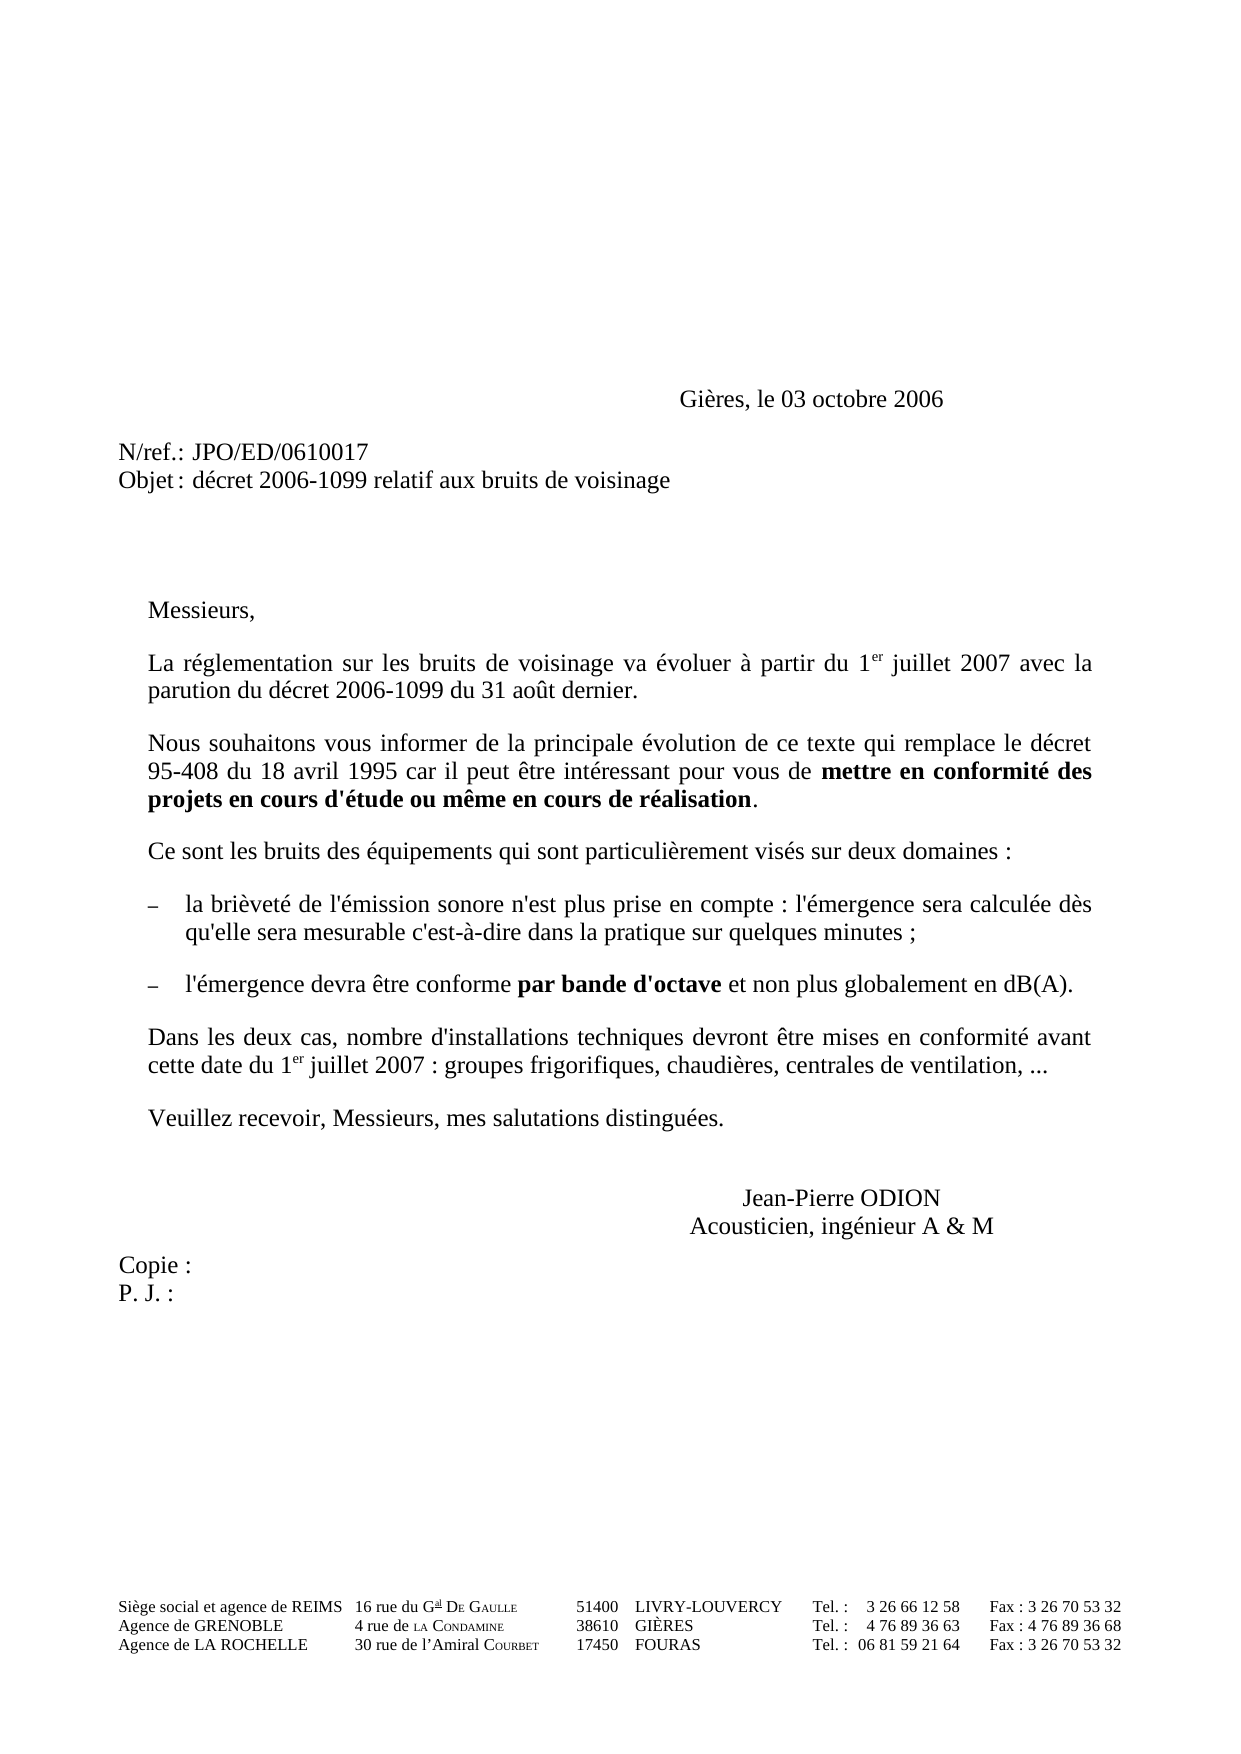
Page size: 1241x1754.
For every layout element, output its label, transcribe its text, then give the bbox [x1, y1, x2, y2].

text Messieurs, [148, 596, 1092, 624]
text Objet : décret 2006-1099 relatif aux bruits de voisinage [118, 466, 1092, 493]
text Gières, le 03 octobre 2006 [679, 385, 1092, 413]
text La réglementation sur les bruits de voisinage va évoluer à partir du 1er juillet 2007 avec la parution du décret 2006-1099 du 31 août dernier. [148, 649, 1092, 704]
text Ce sont les bruits des équipements qui sont particulièrement visés sur deux domaines : [148, 837, 1092, 865]
text Jean-Pierre ODION Acousticien, ingénieur A & M [591, 1156, 1092, 1239]
list la brièveté de l'émission sonore n'est plus prise en compte : l'émergence sera calculée dès qu'elle sera mesurable c'est-à-dire dans la pratique sur quelques minutes ; [148, 890, 1092, 946]
text N/ref. : JPO/ED/0610017 [118, 438, 1092, 466]
text Veuillez recevoir, Messieurs, mes salutations distinguées. [148, 1104, 1092, 1131]
text P. J. : [118, 1279, 1092, 1307]
text Copie : [118, 1251, 1092, 1279]
text Dans les deux cas, nombre d'installations techniques devront être mises en conformité avant cette date du 1er juillet 2007 : groupes frigorifiques, chaudières, centrales de ventilation, ... [148, 1023, 1092, 1079]
list l'émergence devra être conforme par bande d'octave et non plus globalement en dB(A). [148, 971, 1092, 998]
text Nous souhaitons vous informer de la principale évolution de ce texte qui remplace le décret 95-408 du 18 avril 1995 car il peut être intéressant pour vous de mettre en conformité des projets en cours d'étude ou même en cours de réalisation. [148, 729, 1092, 812]
